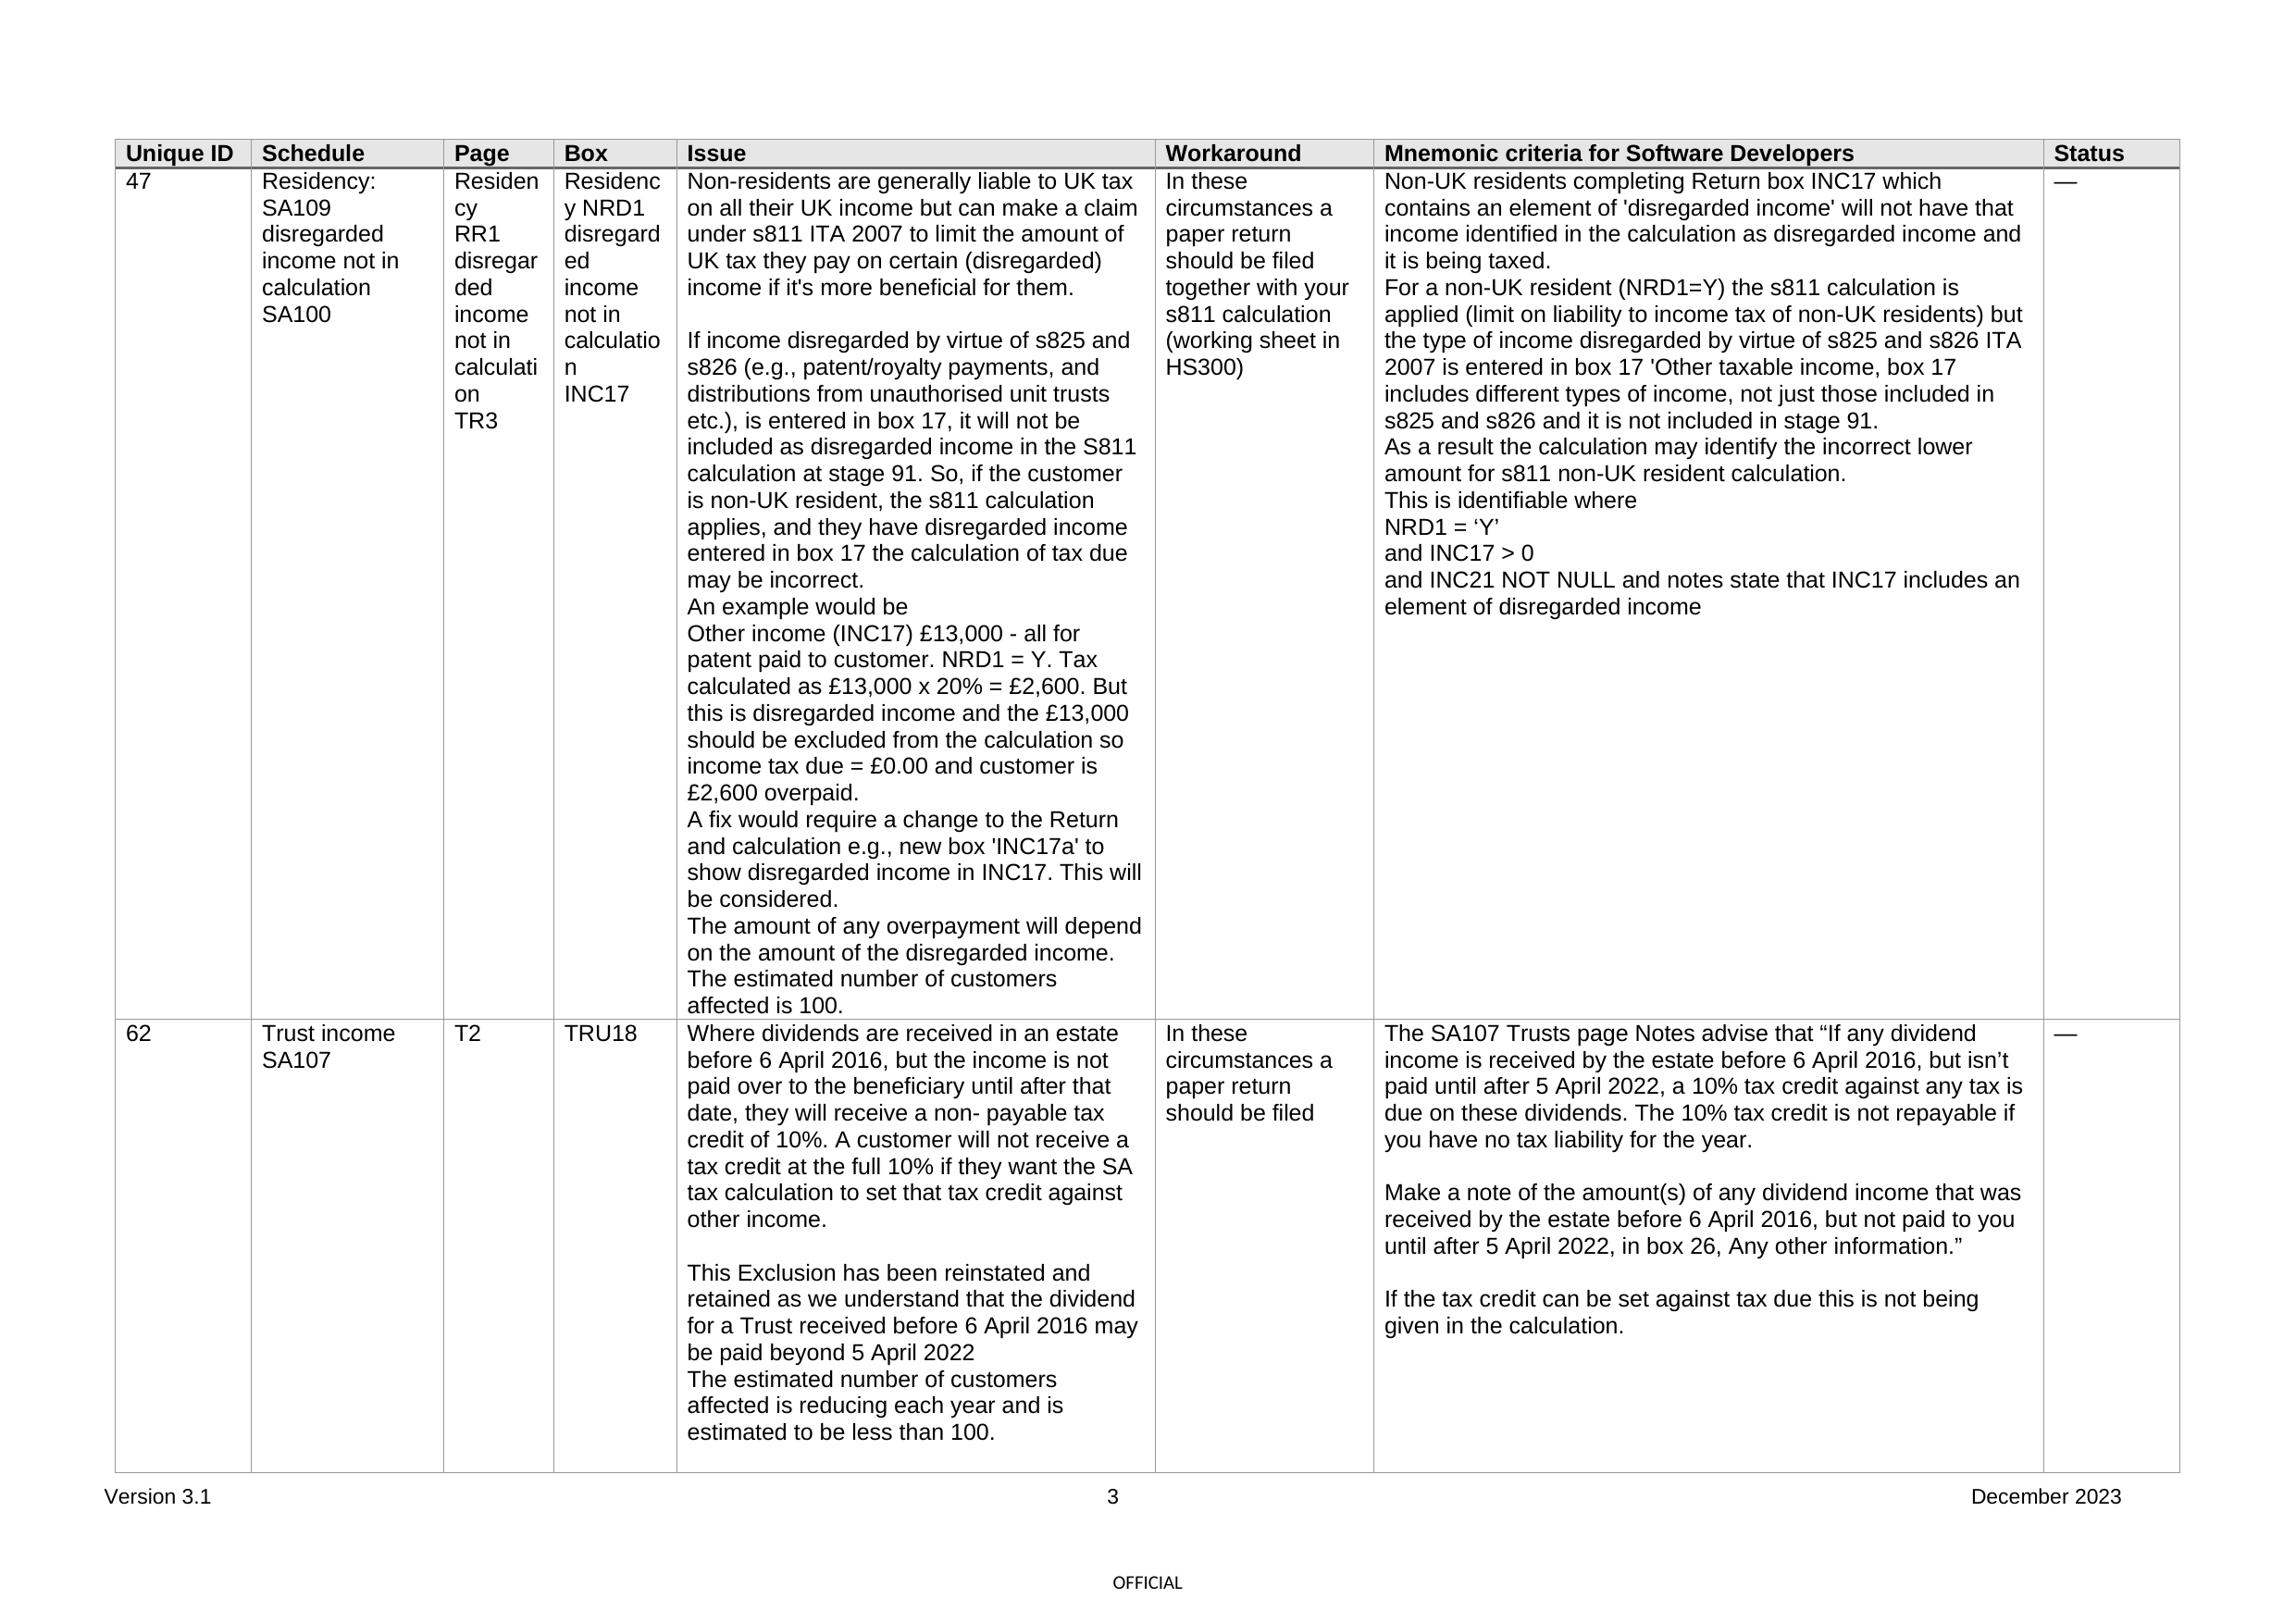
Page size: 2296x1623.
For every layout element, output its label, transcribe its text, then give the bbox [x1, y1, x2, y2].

table_cell The SA107 Trusts page Notes advise that “If any dividend income is received by the estate before 6 April 2016, but isn’t paid until after 5 April 2022, a 10% tax credit against any tax is due on these dividends. The 10% tax credit is not repayable if you have no tax liability for the year. Make a note of the amount(s) of any dividend income that was received by the estate before 6 April 2016, but not paid to you until after 5 April 2022, in box 26, Any other information.” If the tax credit can be set against tax due this is not being given in the calculation. [1374, 1020, 2043, 1472]
table_cell Non-UK residents completing Return box INC17 which contains an element of 'disregarded income' will not have that income identified in the calculation as disregarded income and it is being taxed. For a non-UK resident (NRD1=Y) the s811 calculation is applied (limit on liability to income tax of non-UK residents) but the type of income disregarded by virtue of s825 and s826 ITA 2007 is entered in box 17 'Other taxable income, box 17 includes different types of income, not just those included in s825 and s826 and it is not included in stage 91. As a result the calculation may identify the incorrect lower amount for s811 non-UK resident calculation. This is identifiable where NRD1 = ‘Y’ and INC17 > 0 and INC21 NOT NULL and notes state that INC17 includes an element of disregarded income [1374, 169, 2043, 1019]
table_cell In these circumstances a paper return should be filed together with your s811 calculation (working sheet in HS300) [1156, 169, 1373, 1019]
table_header Page [444, 140, 553, 167]
table_header Box [554, 140, 676, 167]
table_cell Where dividends are received in an estate before 6 April 2016, but the income is not paid over to the beneficiary until after that date, they will receive a non- payable tax credit of 10%. A customer will not receive a tax credit at the full 10% if they want the SA tax calculation to set that tax credit against other income. This Exclusion has been reinstated and retained as we understand that the dividend for a Trust received before 6 April 2016 may be paid beyond 5 April 2022 The estimated number of customers affected is reducing each year and is estimated to be less than 100. [677, 1020, 1155, 1472]
table_cell Non-residents are generally liable to UK tax on all their UK income but can make a claim under s811 ITA 2007 to limit the amount of UK tax they pay on certain (disregarded) income if it's more beneficial for them. If income disregarded by virtue of s825 and s826 (e.g., patent/royalty payments, and distributions from unauthorised unit trusts etc.), is entered in box 17, it will not be included as disregarded income in the S811 calculation at stage 91. So, if the customer is non-UK resident, the s811 calculation applies, and they have disregarded income entered in box 17 the calculation of tax due may be incorrect. An example would be Other income (INC17) £13,000 - all for patent paid to customer. NRD1 = Y. Tax calculated as £13,000 x 20% = £2,600. But this is disregarded income and the £13,000 should be excluded from the calculation so income tax due = £0.00 and customer is £2,600 overpaid. A fix would require a change to the Return and calculation e.g., new box 'INC17a' to show disregarded income in INC17. This will be considered. The amount of any overpayment will depend on the amount of the disregarded income. The estimated number of customers affected is 100. [677, 169, 1155, 1019]
table_cell 47 [116, 169, 251, 1019]
table_header Unique ID [116, 140, 251, 167]
table_header Workaround [1156, 140, 1373, 167]
table_cell 62 [116, 1020, 251, 1472]
table_cell In these circumstances a paper return should be filed [1156, 1020, 1373, 1472]
table_cell Residency RR1 disregarded income not in calculation TR3 [444, 169, 553, 1019]
table_header Issue [677, 140, 1155, 167]
table_cell T2 [444, 1020, 553, 1472]
table_cell TRU18 [554, 1020, 676, 1472]
table_cell Trust income SA107 [252, 1020, 443, 1472]
table_cell Residency: SA109 disregarded income not in calculation SA100 [252, 169, 443, 1019]
table_header Schedule [252, 140, 443, 167]
table_header Status [2044, 140, 2179, 167]
table_cell — [2044, 169, 2179, 1019]
table_cell — [2044, 1020, 2179, 1472]
table_header Mnemonic criteria for Software Developers [1374, 140, 2043, 167]
table_cell Residency NRD1 disregarded income not in calculation INC17 [554, 169, 676, 1019]
